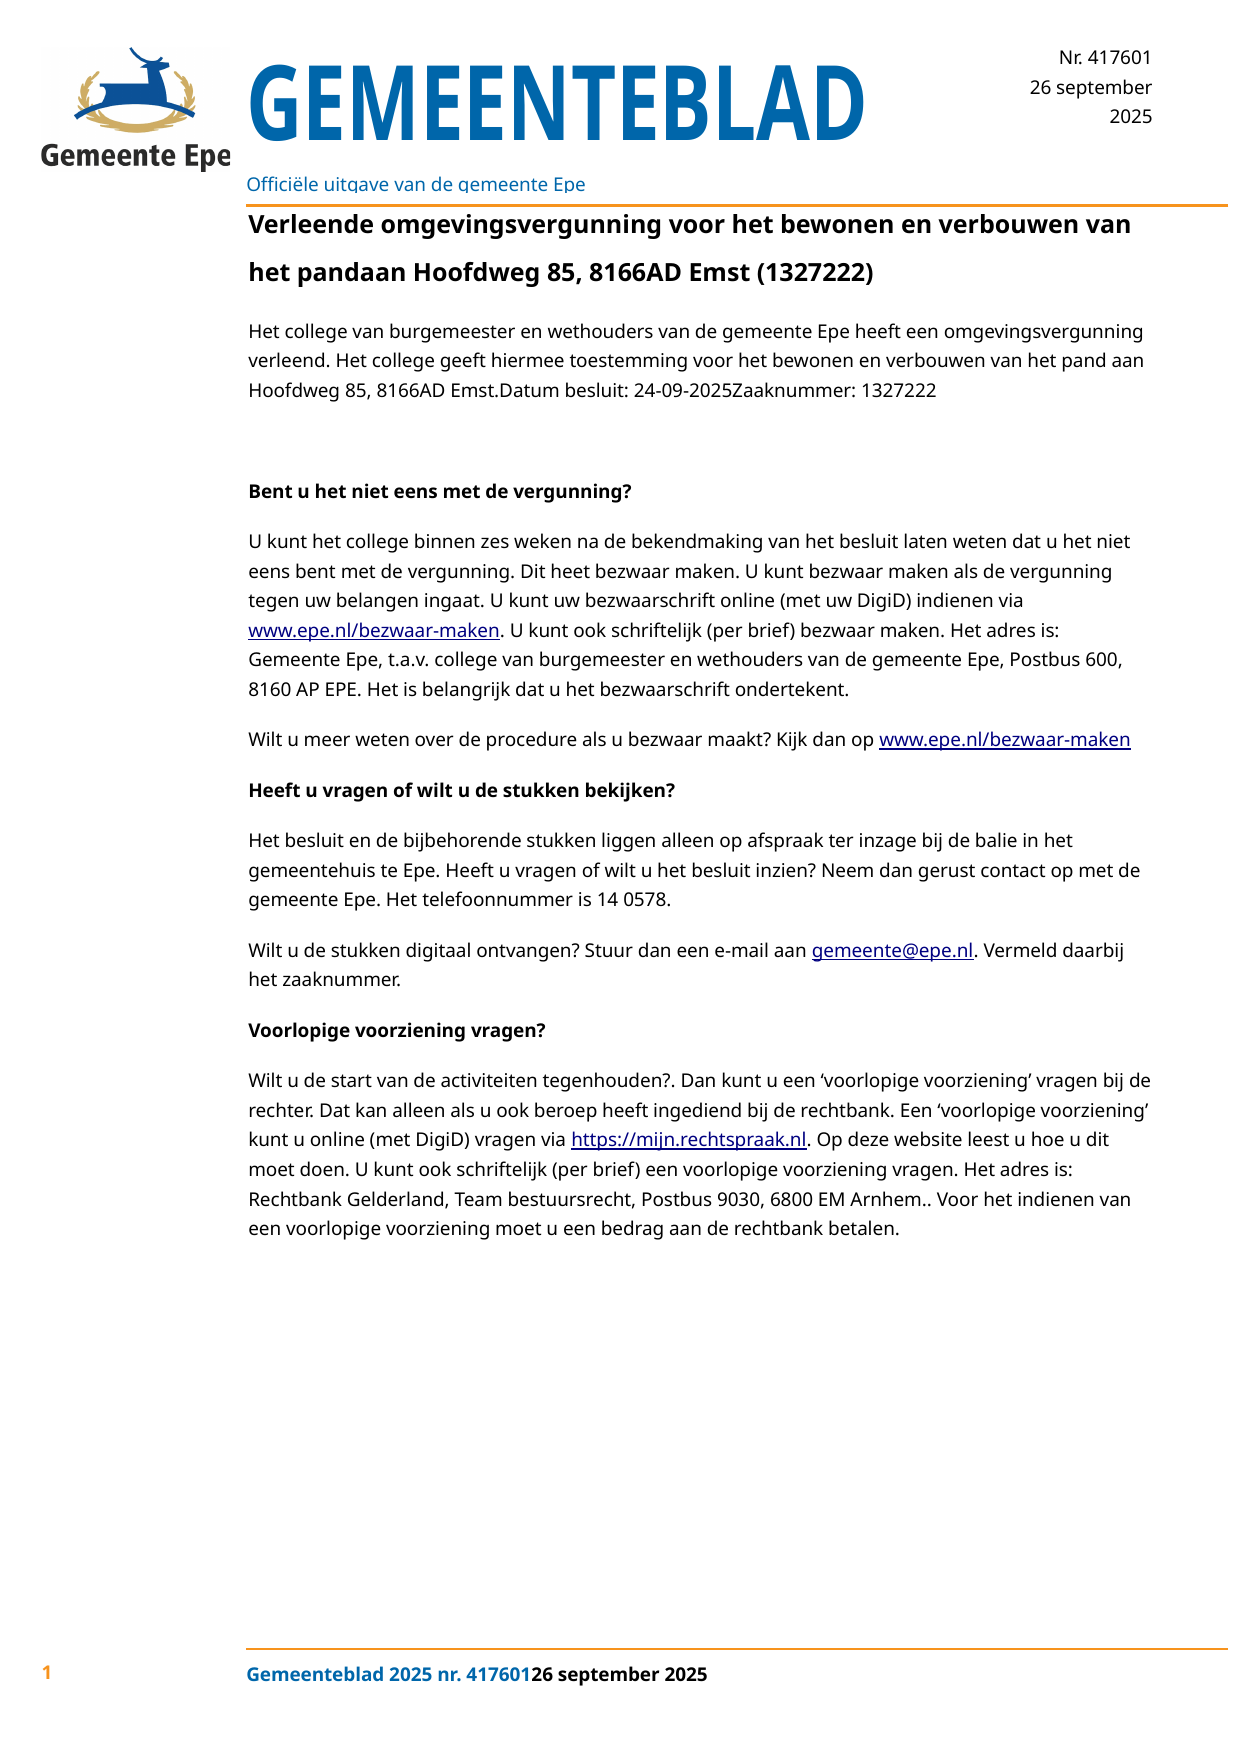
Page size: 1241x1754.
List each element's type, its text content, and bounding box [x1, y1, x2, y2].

text Wilt u de stukken digitaal ontvangen? Stuur dan een e-mail aan gemeente@epe.nl. Vermeld daarbij het zaaknummer. [248, 937, 1152, 992]
text Bent u het niet eens met de vergunning? [248, 478, 1152, 504]
text Het besluit en de bijbehorende stukken liggen alleen op afspraak ter inzage bij de balie in het gemeentehuis te Epe. Heeft u vragen of wilt u het besluit inzien? Neem dan gerust contact op met de gemeente Epe. Het telefoonnummer is 14 0578. [248, 827, 1152, 912]
text Heeft u vragen of wilt u de stukken bekijken? [248, 777, 1152, 803]
text U kunt het college binnen zes weken na de bekendmaking van het besluit laten weten dat u het niet eens bent met de vergunning. Dit heet bezwaar maken. U kunt bezwaar maken als de vergunning tegen uw belangen ingaat. U kunt uw bezwaarschrift online (met uw DigiD) indienen via www.epe.nl/bezwaar-maken. U kunt ook schriftelijk (per brief) bezwaar maken. Het adres is: Gemeente Epe, t.a.v. college van burgemeester en wethouders van de gemeente Epe, Postbus 600, 8160 AP EPE. Het is belangrijk dat u het bezwaarschrift ondertekent. [248, 528, 1152, 702]
text Het college van burgemeester en wethouders van de gemeente Epe heeft een omgevingsvergunning verleend. Het college geeft hiermee toestemming voor het bewonen en verbouwen van het pand aan Hoofdweg 85, 8166AD Emst.Datum besluit: 24-09-2025Zaaknummer: 1327222 [248, 318, 1152, 403]
text Wilt u meer weten over de procedure als u bezwaar maakt? Kijk dan op www.epe.nl/bezwaar-maken [248, 727, 1152, 752]
text Voorlopige voorziening vragen? [248, 1017, 1152, 1043]
text Verleende omgevingsvergunning voor het bewonen en verbouwen van het pandaan Hoofdweg 85, 8166AD Emst (1327222) [248, 207, 1152, 288]
text Wilt u de start van de activiteiten tegenhouden?. Dan kunt u een ‘voorlopige voorziening’ vragen bij de rechter. Dat kan alleen als u ook beroep heeft ingediend bij de rechtbank. Een ‘voorlopige voorziening’ kunt u online (met DigiD) vragen via https://mijn.rechtspraak.nl. Op deze website leest u hoe u dit moet doen. U kunt ook schriftelijk (per brief) een voorlopige voorziening vragen. Het adres is: Rechtbank Gelderland, Team bestuursrecht, Postbus 9030, 6800 EM Arnhem.. Voor het indienen van een voorlopige voorziening moet u een bedrag aan de rechtbank betalen. [248, 1067, 1152, 1241]
picture [41, 47, 231, 172]
